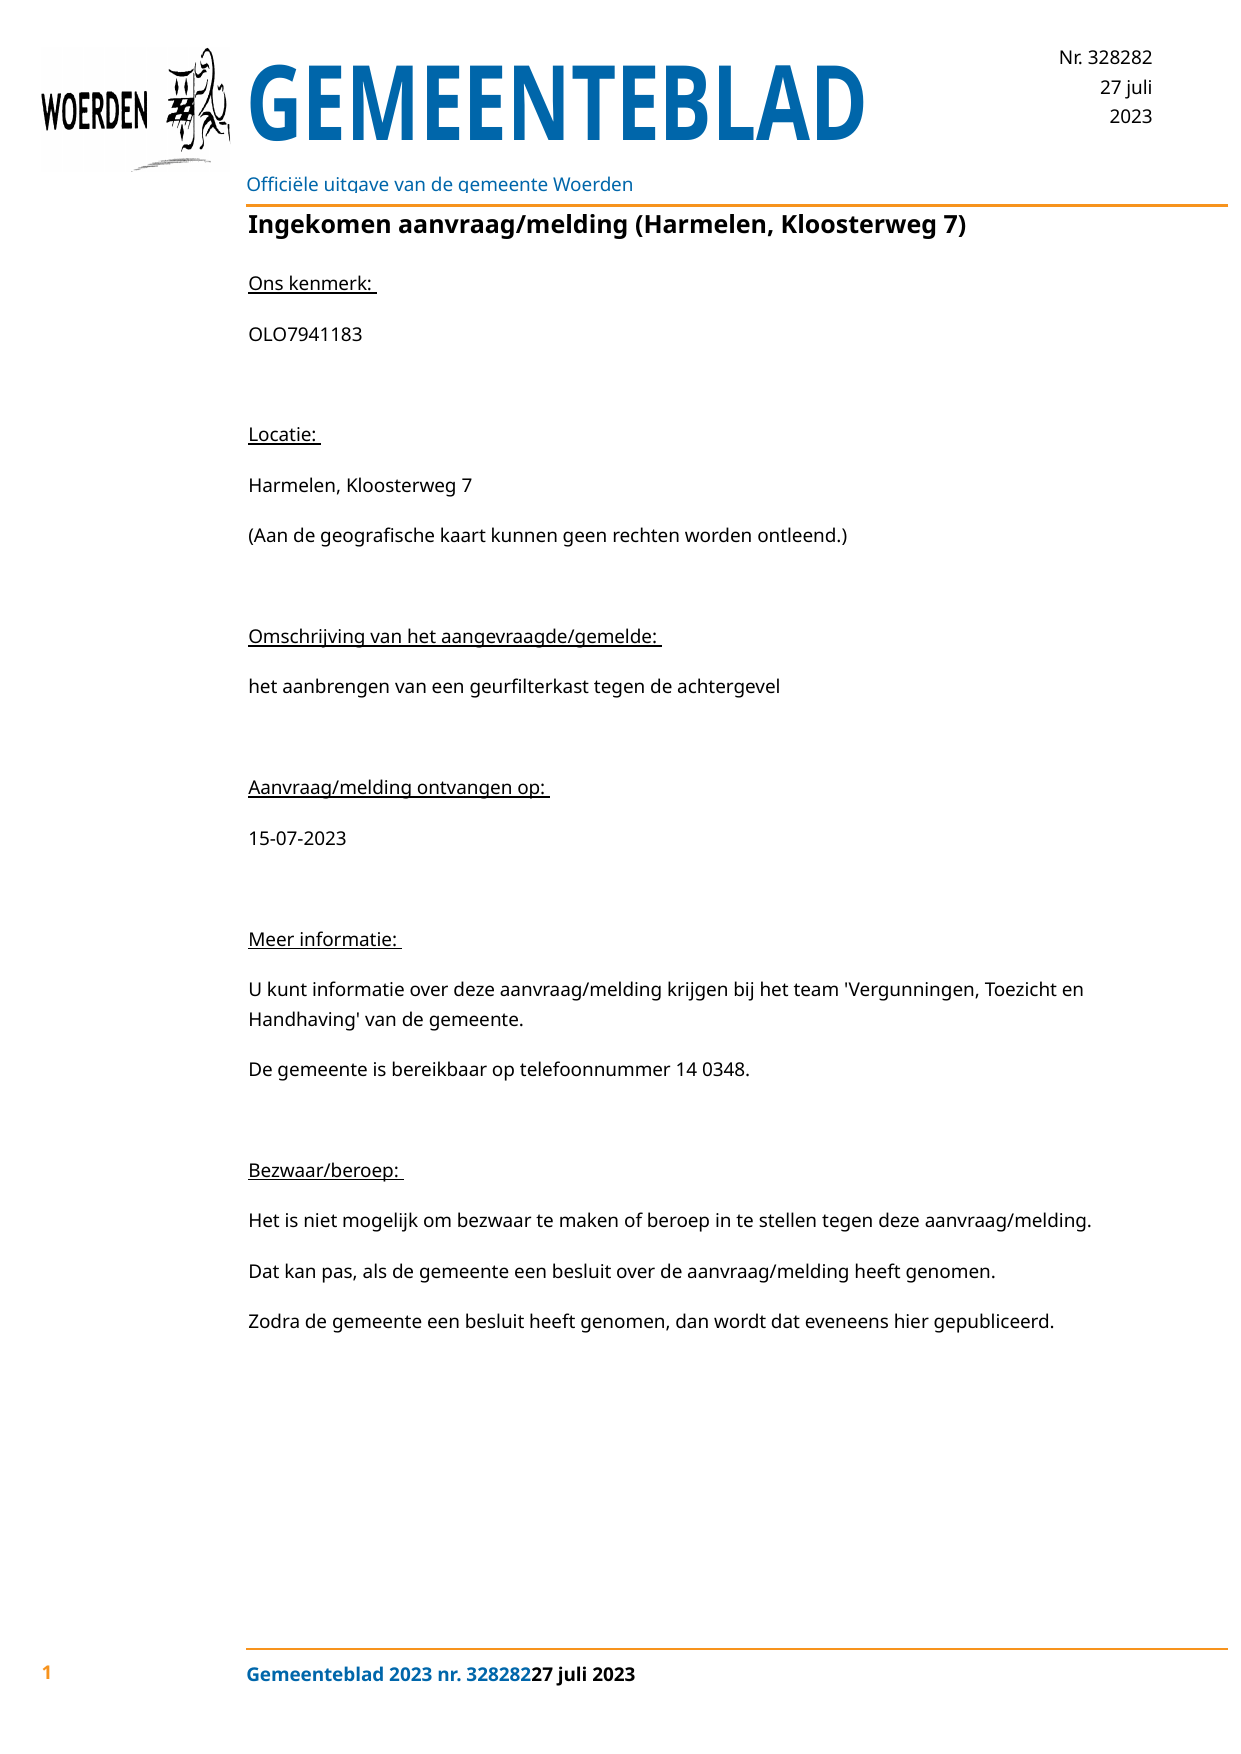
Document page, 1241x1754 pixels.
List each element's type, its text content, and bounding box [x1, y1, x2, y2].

text Aanvraag/melding ontvangen op: [248, 774, 1152, 800]
text Ingekomen aanvraag/melding (Harmelen, Kloosterweg 7) [248, 207, 1152, 241]
text Ons kenmerk: [248, 270, 1152, 296]
text OLO7941183 [248, 321, 1152, 346]
text De gemeente is bereikbaar op telefoonnummer 14 0348. [248, 1056, 1152, 1082]
text U kunt informatie over deze aanvraag/melding krijgen bij het team 'Vergunningen, Toezicht en Handhaving' van de gemeente. [248, 976, 1152, 1031]
picture [41, 47, 231, 172]
text Het is niet mogelijk om bezwaar te maken of beroep in te stellen tegen deze aanvraag/melding. [248, 1207, 1152, 1233]
text Locatie: [248, 422, 1152, 447]
text Dat kan pas, als de gemeente een besluit over de aanvraag/melding heeft genomen. [248, 1258, 1152, 1283]
text Zodra de gemeente een besluit heeft genomen, dan wordt dat eveneens hier gepubliceerd. [248, 1308, 1152, 1334]
text Omschrijving van het aangevraagde/gemelde: [248, 623, 1152, 649]
text het aanbrengen van een geurfilterkast tegen de achtergevel [248, 674, 1152, 699]
text Meer informatie: [248, 926, 1152, 951]
text Bezwaar/beroep: [248, 1157, 1152, 1183]
text 15-07-2023 [248, 825, 1152, 851]
text Harmelen, Kloosterweg 7 [248, 472, 1152, 498]
text (Aan de geografische kaart kunnen geen rechten worden ontleend.) [248, 522, 1152, 548]
